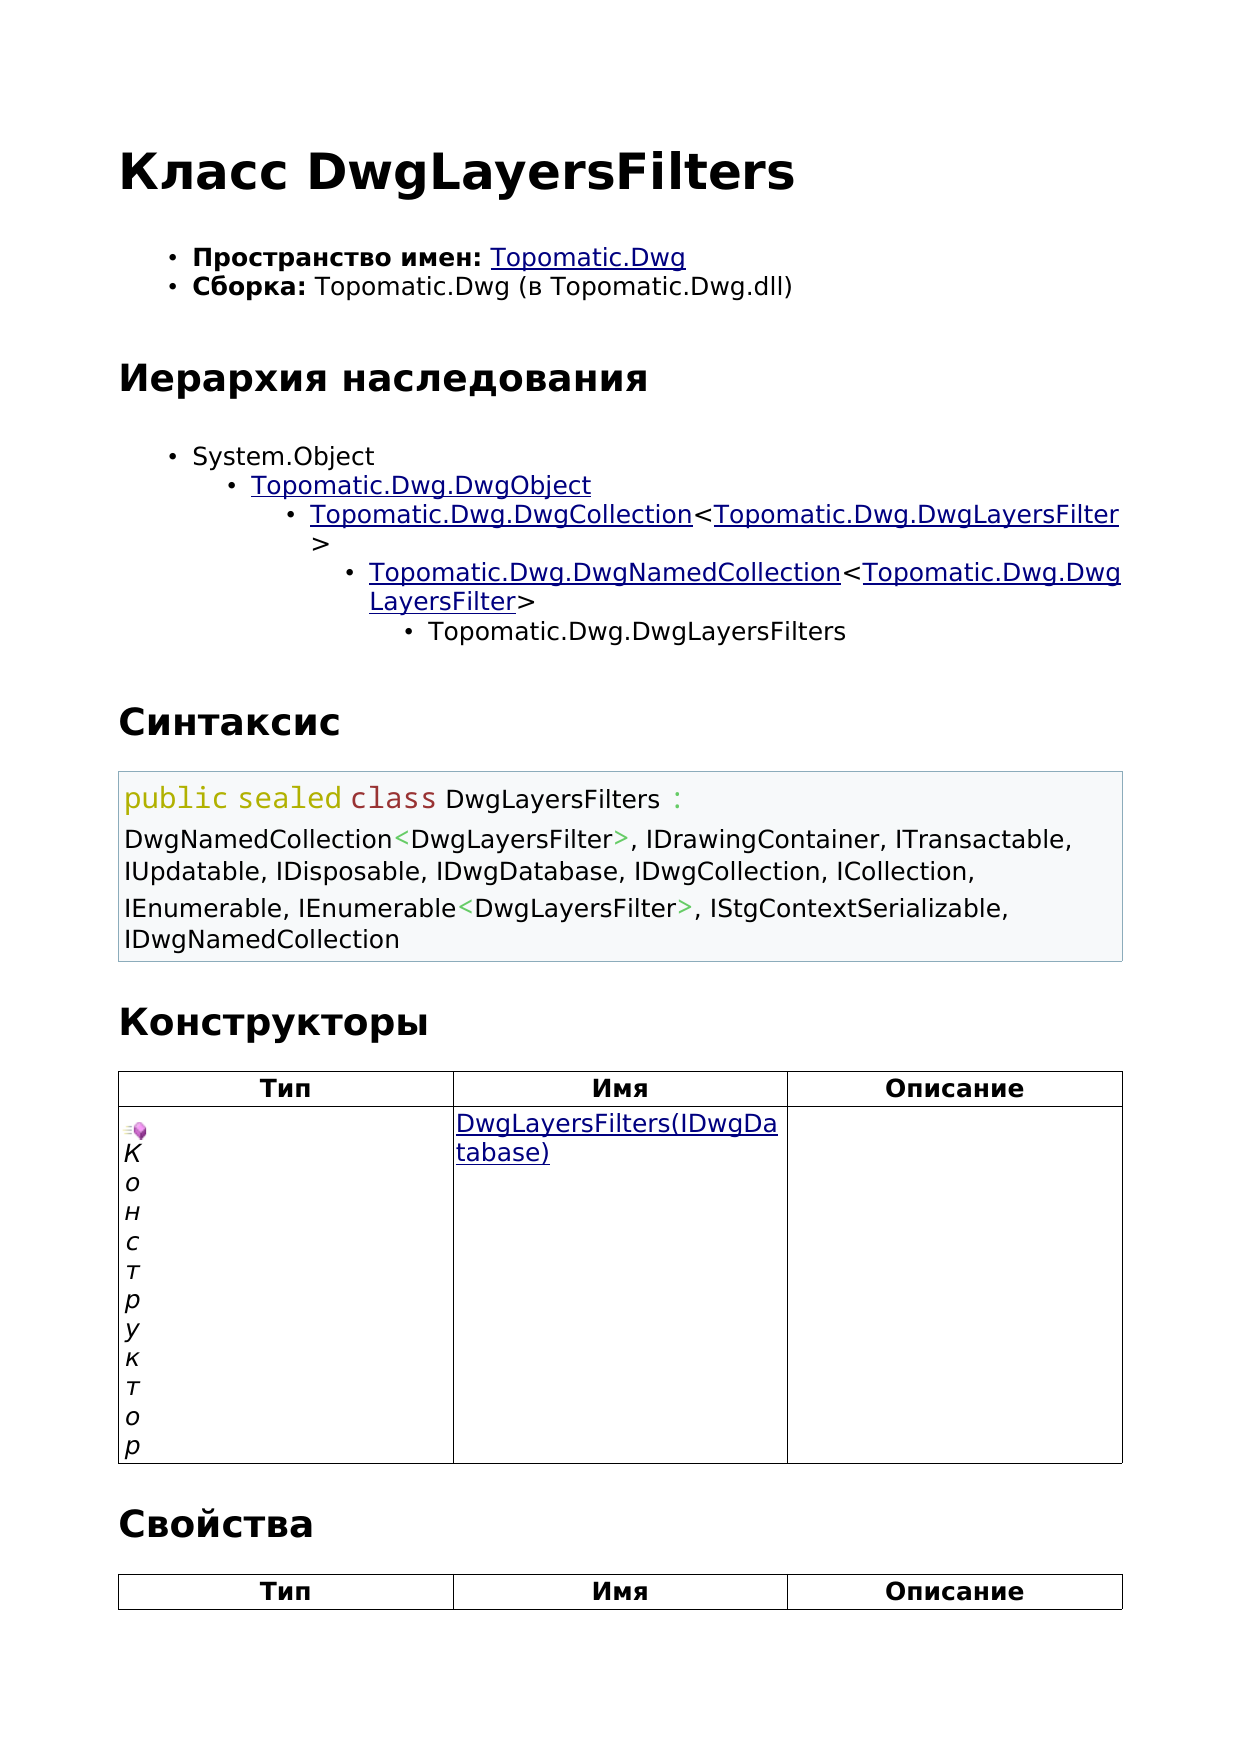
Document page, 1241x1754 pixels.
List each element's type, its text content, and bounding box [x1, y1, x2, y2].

list Topomatic.Dwg.DwgLayersFilters [413, 617, 1122, 646]
table_header Тип [119, 1072, 453, 1106]
table_header Тип [119, 1575, 453, 1609]
table_header public sealed class DwgLayersFilters : DwgNamedCollection<DwgLayersFilter>, IDrawingContainer, ITransactable, IUpdatable, IDisposable, IDwgDatabase, IDwgCollection, ICollection, IEnumerable, IEnumerable<DwgLayersFilter>, IStgContextSerializable, IDwgNamedCollection [119, 772, 1122, 961]
list Сборка: Topomatic.Dwg (в Topomatic.Dwg.dll) [177, 272, 1122, 302]
picture [121, 1122, 147, 1140]
subtitle Свойства [118, 1503, 1122, 1546]
table_cell [119, 1107, 453, 1463]
subtitle Иерархия наследования [118, 356, 1122, 400]
list Пространство имен: Topomatic.Dwg [177, 243, 1122, 272]
table_header Имя [454, 1072, 787, 1106]
subtitle Синтаксис [118, 700, 1122, 744]
list Topomatic.Dwg.DwgNamedCollection<Topomatic.Dwg.DwgLayersFilter> [354, 558, 1122, 617]
table_cell [788, 1107, 1122, 1463]
table_header Описание [788, 1072, 1122, 1106]
list System.Object [177, 442, 1122, 471]
table_header Описание [788, 1575, 1122, 1609]
subtitle Конструкторы [118, 1000, 1122, 1044]
subtitle Класс DwgLayersFilters [118, 143, 1122, 201]
list Topomatic.Dwg.DwgCollection<Topomatic.Dwg.DwgLayersFilter> [295, 500, 1122, 558]
table_header Имя [454, 1575, 787, 1609]
table_cell DwgLayersFilters(IDwgDatabase) [454, 1107, 787, 1463]
list Topomatic.Dwg.DwgObject [236, 471, 1122, 500]
